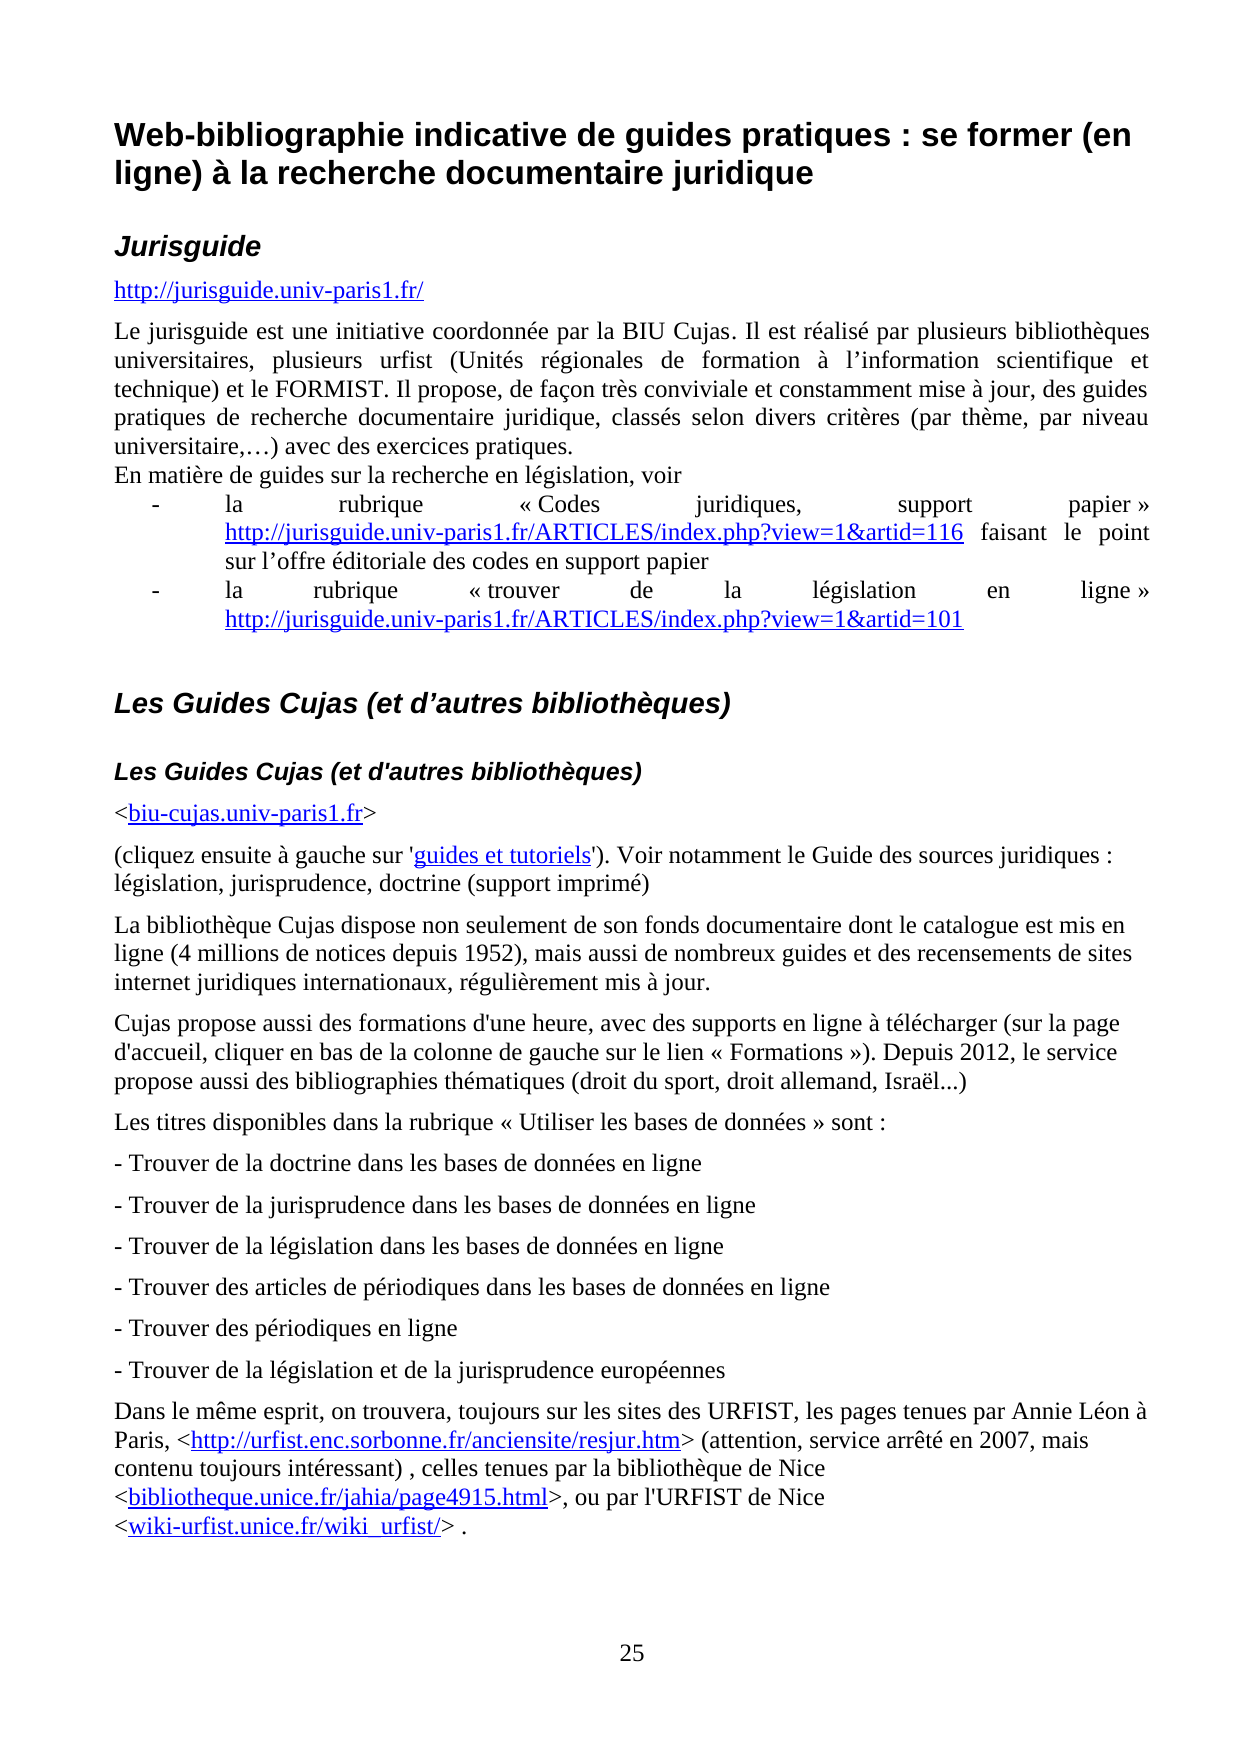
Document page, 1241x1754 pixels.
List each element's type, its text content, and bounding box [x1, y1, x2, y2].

subtitle Les Guides Cujas (et d’autres bibliothèques) [114, 686, 1150, 720]
text - Trouver des articles de périodiques dans les bases de données en ligne [114, 1272, 1150, 1301]
text - Trouver de la législation et de la jurisprudence européennes [114, 1355, 1150, 1383]
text - Trouver de la législation dans les bases de données en ligne [114, 1231, 1150, 1260]
text - Trouver de la doctrine dans les bases de données en ligne [114, 1148, 1150, 1177]
text (cliquez ensuite à gauche sur 'guides et tutoriels'). Voir notamment le Guide des sources juridiques : législation, jurisprudence, doctrine (support imprimé) [114, 840, 1150, 897]
text Cujas propose aussi des formations d'une heure, avec des supports en ligne à télécharger (sur la page d'accueil, cliquer en bas de la colonne de gauche sur le lien « Formations »). Depuis 2012, le service propose aussi des bibliographies thématiques (droit du sport, droit allemand, Israël...) [114, 1008, 1150, 1095]
text - Trouver des périodiques en ligne [114, 1313, 1150, 1342]
text En matière de guides sur la recherche en législation, voir [114, 460, 1150, 489]
list la rubrique « Codes juridiques, support papier » http://jurisguide.univ-paris1.fr/ARTICLES/index.php?view=1&artid=116 faisant le point sur l’offre éditoriale des codes en support papier [151, 489, 1150, 575]
subtitle Web-bibliographie indicative de guides pratiques : se former (en ligne) à la recherche documentaire juridique [114, 114, 1150, 191]
text http://jurisguide.univ-paris1.fr/ [114, 275, 1150, 304]
text Le jurisguide est une initiative coordonnée par la BIU Cujas. Il est réalisé par plusieurs bibliothèques universitaires, plusieurs urfist (Unités régionales de formation à l’information scientifique et technique) et le FORMIST. Il propose, de façon très conviviale et constamment mise à jour, des guides pratiques de recherche documentaire juridique, classés selon divers critères (par thème, par niveau universitaire,…) avec des exercices pratiques. [114, 316, 1150, 460]
text <biu-cujas.univ-paris1.fr> [114, 798, 1150, 827]
subtitle Jurisguide [114, 229, 1150, 262]
text La bibliothèque Cujas dispose non seulement de son fonds documentaire dont le catalogue est mis en ligne (4 millions de notices depuis 1952), mais aussi de nombreux guides et des recensements de sites internet juridiques internationaux, régulièrement mis à jour. [114, 910, 1150, 996]
text Les titres disponibles dans la rubrique « Utiliser les bases de données » sont : [114, 1107, 1150, 1136]
list la rubrique « trouver de la législation en ligne » http://jurisguide.univ-paris1.fr/ARTICLES/index.php?view=1&artid=101 [151, 575, 1150, 632]
text Dans le même esprit, on trouvera, toujours sur les sites des URFIST, les pages tenues par Annie Léon à Paris, <http://urfist.enc.sorbonne.fr/anciensite/resjur.htm> (attention, service arrêté en 2007, mais contenu toujours intéressant) , celles tenues par la bibliothèque de Nice <bibliotheque.unice.fr/jahia/page4915.html>, ou par l'URFIST de Nice <wiki-urfist.unice.fr/wiki_urfist/> . [114, 1396, 1150, 1540]
subtitle Les Guides Cujas (et d'autres bibliothèques) [114, 757, 1150, 786]
text - Trouver de la jurisprudence dans les bases de données en ligne [114, 1190, 1150, 1218]
